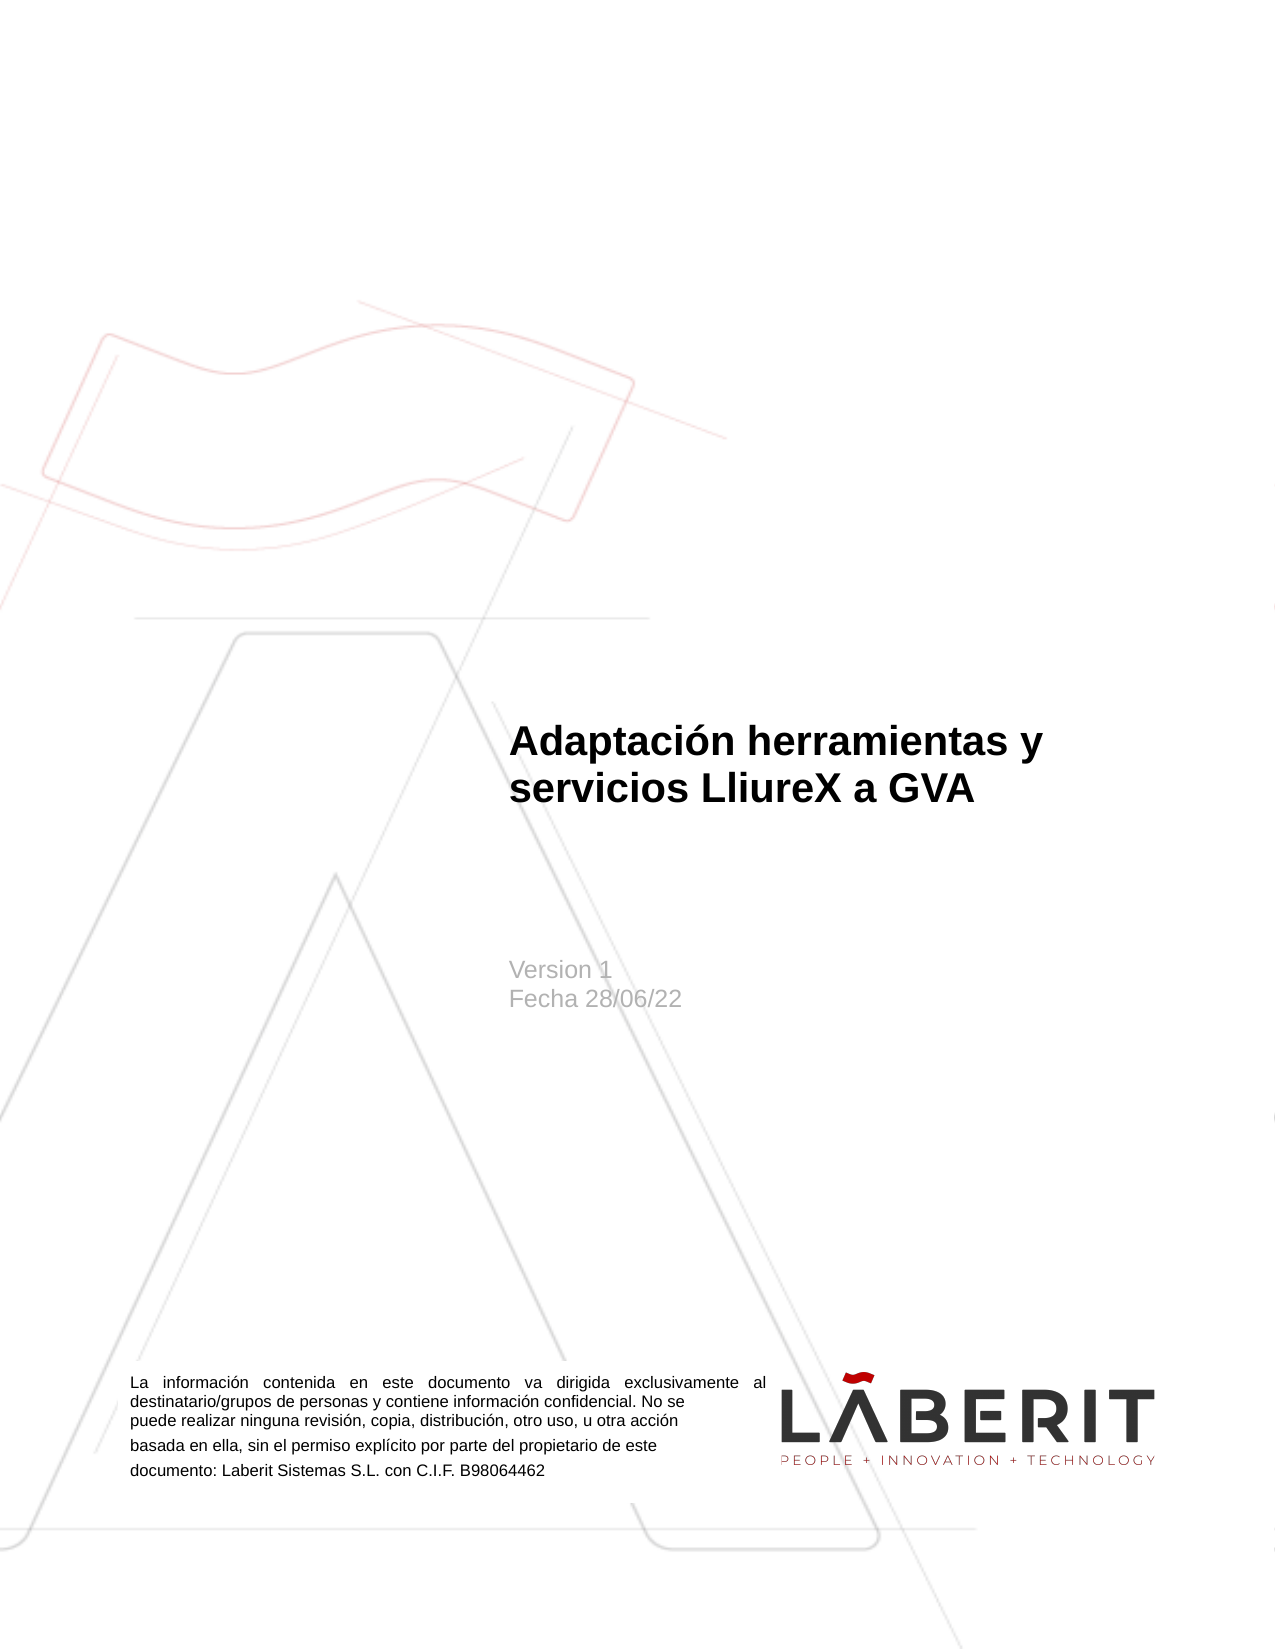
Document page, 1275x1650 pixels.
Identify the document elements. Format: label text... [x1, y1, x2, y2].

text Adaptación herramientas y servicios LliureX a GVA [508, 716, 1076, 812]
text Fecha 28/06/22 [508, 984, 1076, 1013]
picture [0, 0, 1275, 1650]
text Version 1 [508, 955, 1076, 984]
